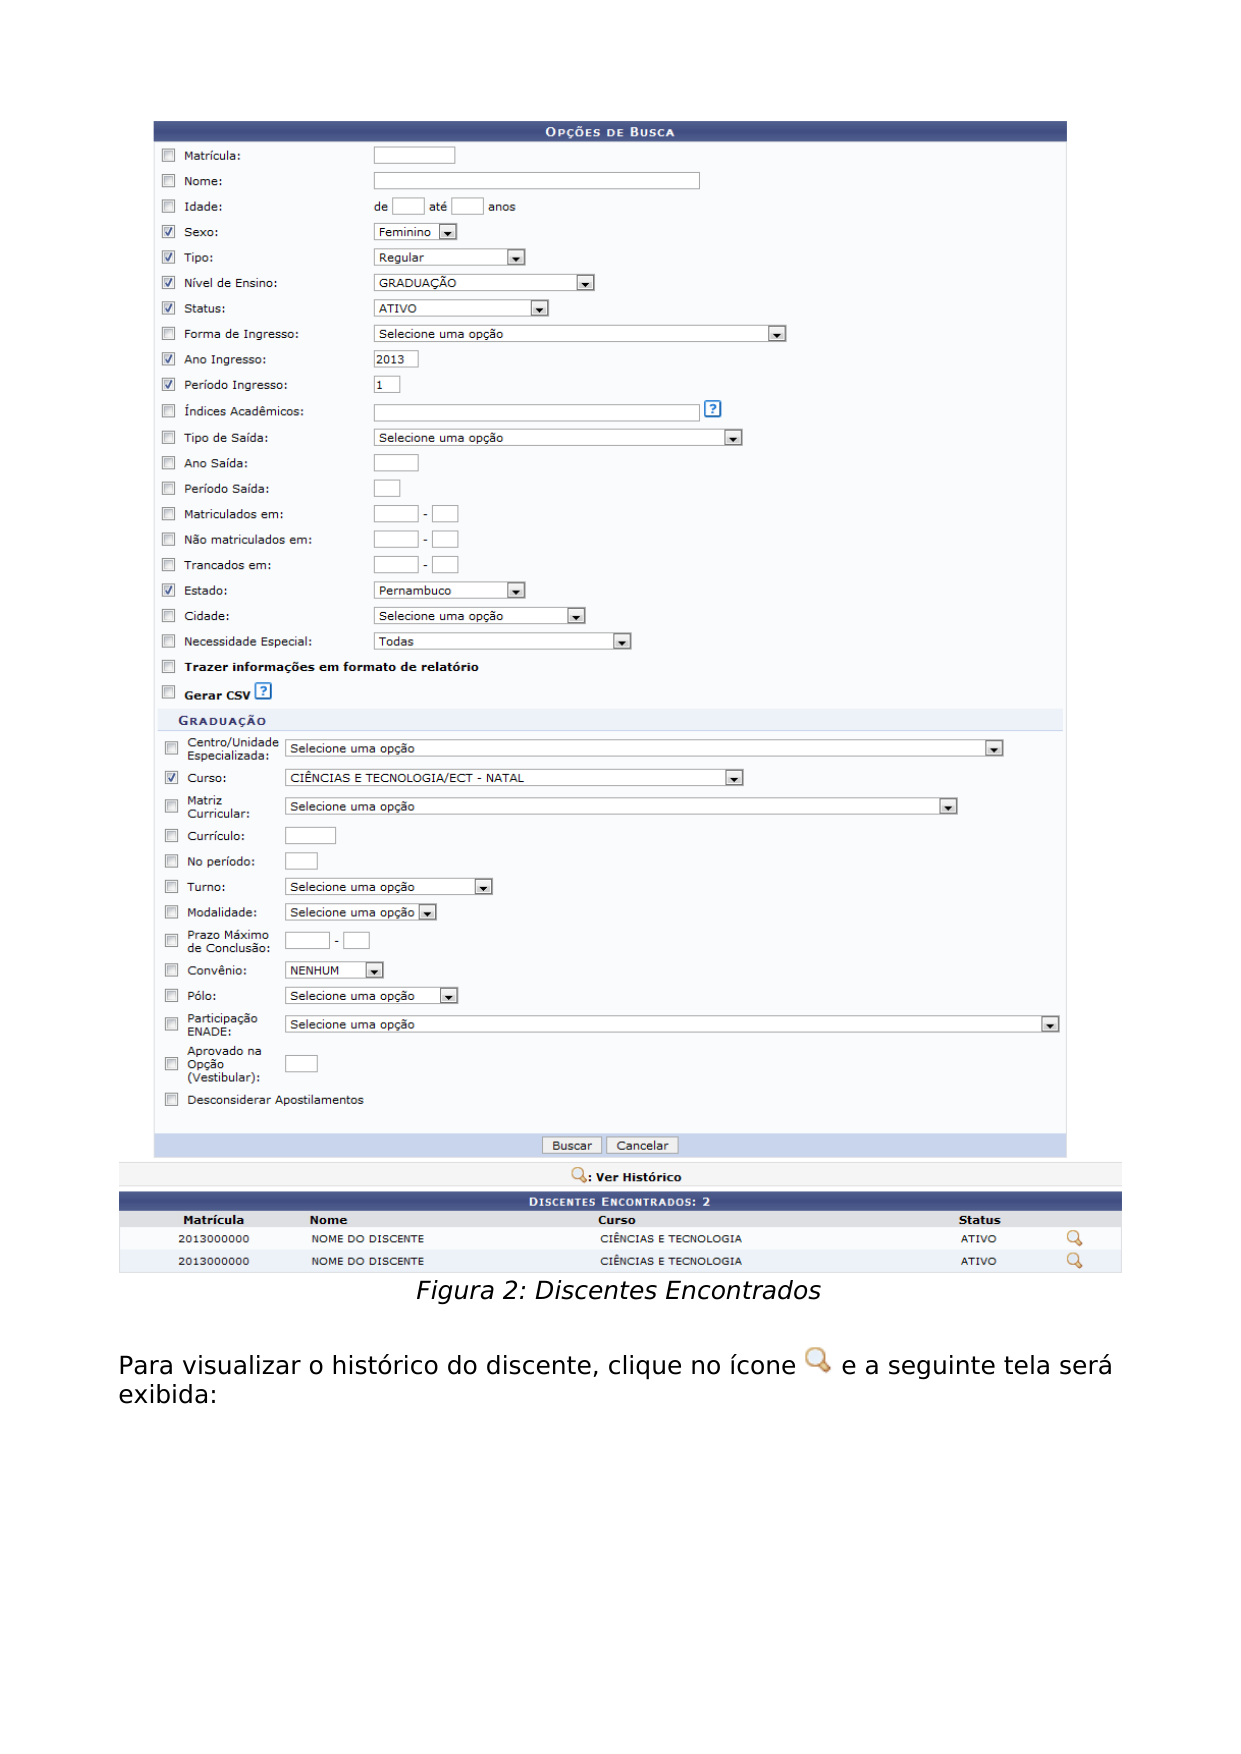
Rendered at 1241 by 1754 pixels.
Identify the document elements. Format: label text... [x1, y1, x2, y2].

text Figura 2: Discentes Encontrados [118, 1276, 1122, 1305]
picture [804, 1346, 833, 1375]
text Para visualizar o histórico do discente, clique no ícone e a seguinte tela será exibida: [118, 1347, 1122, 1410]
picture [118, 118, 1123, 1276]
